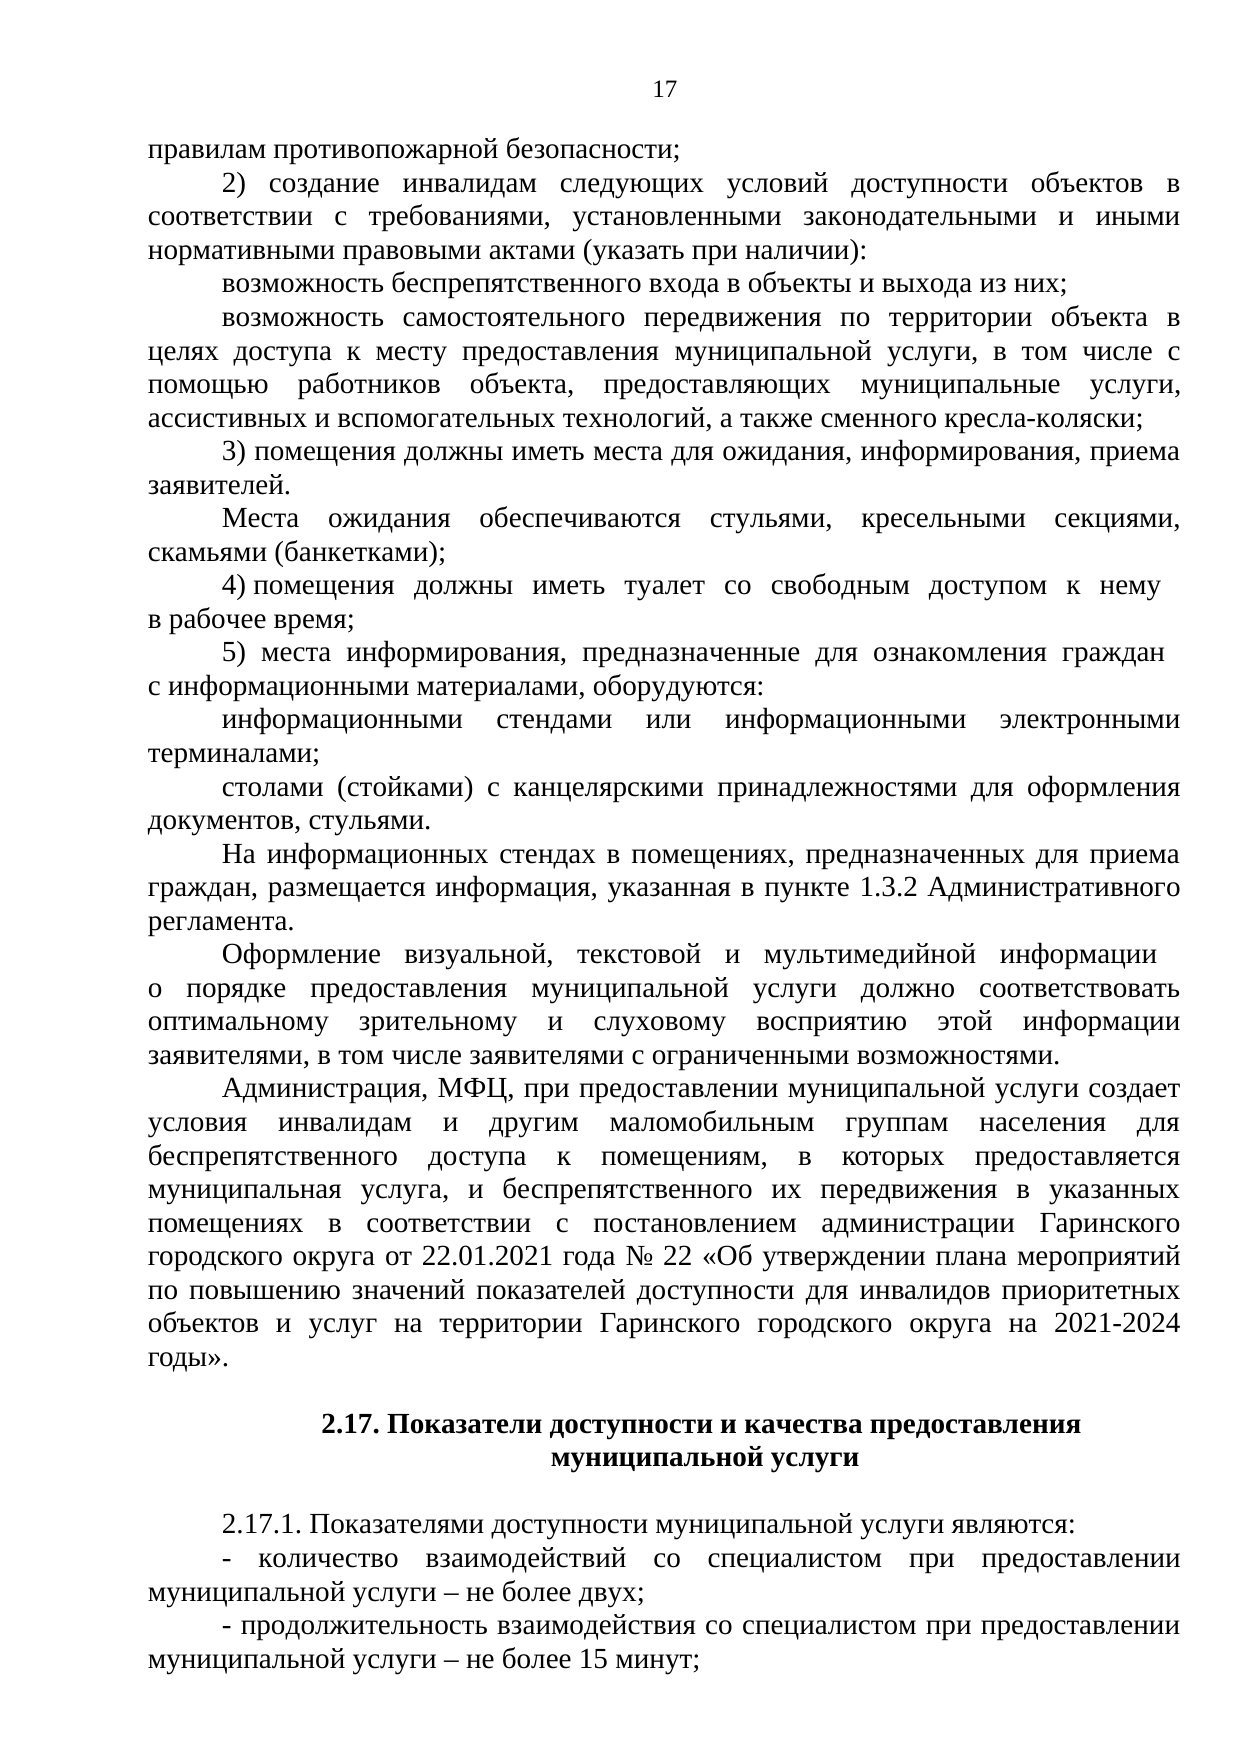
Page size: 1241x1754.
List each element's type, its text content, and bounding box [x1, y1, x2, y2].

text 2.17.1. Показателями доступности муниципальной услуги являются: [148, 1507, 1181, 1540]
text правилам противопожарной безопасности; [148, 131, 1181, 165]
text Администрация, МФЦ, при предоставлении муниципальной услуги создает условия инвалидам и другим маломобильным группам населения для беспрепятственного доступа к помещениям, в которых предоставляется муниципальная услуга, и беспрепятственного их передвижения в указанных помещениях в соответствии с постановлением администрации Гаринского городского округа от 22.01.2021 года № 22 «Об утверждении плана мероприятий по повышению значений показателей доступности для инвалидов приоритетных объектов и услуг на территории Гаринского городского округа на 2021-2024 годы». [148, 1071, 1181, 1372]
text - количество взаимодействий со специалистом при предоставлении муниципальной услуги – не более двух; [148, 1540, 1181, 1607]
text Оформление визуальной, текстовой и мультимедийной информации о порядке предоставления муниципальной услуги должно соответствовать оптимальному зрительному и слуховому восприятию этой информации заявителями, в том числе заявителями с ограниченными возможностями. [148, 936, 1181, 1071]
text муниципальной услуги [148, 1439, 1181, 1473]
text столами (стойками) с канцелярскими принадлежностями для оформления документов, стульями. [148, 769, 1181, 836]
text возможность самостоятельного передвижения по территории объекта в целях доступа к месту предоставления муниципальной услуги, в том числе с помощью работников объекта, предоставляющих муниципальные услуги, ассистивных и вспомогательных технологий, а также сменного кресла-коляски; [148, 299, 1181, 433]
text возможность беспрепятственного входа в объекты и выхода из них; [148, 266, 1181, 299]
text 2.17. Показатели доступности и качества предоставления [148, 1406, 1181, 1439]
text 4) помещения должны иметь туалет со свободным доступом к нему в рабочее время; [148, 567, 1181, 634]
text Места ожидания обеспечиваются стульями, кресельными секциями, скамьями (банкетками); [148, 500, 1181, 567]
text - продолжительность взаимодействия со специалистом при предоставлении муниципальной услуги – не более 15 минут; [148, 1607, 1181, 1674]
text 5) места информирования, предназначенные для ознакомления граждан с информационными материалами, оборудуются: [148, 634, 1181, 702]
text На информационных стендах в помещениях, предназначенных для приема граждан, размещается информация, указанная в пункте 1.3.2 Административного регламента. [148, 836, 1181, 936]
text 2) создание инвалидам следующих условий доступности объектов в соответствии с требованиями, установленными законодательными и иными нормативными правовыми актами (указать при наличии): [148, 165, 1181, 266]
text информационными стендами или информационными электронными терминалами; [148, 702, 1181, 769]
text 3) помещения должны иметь места для ожидания, информирования, приема заявителей. [148, 433, 1181, 500]
